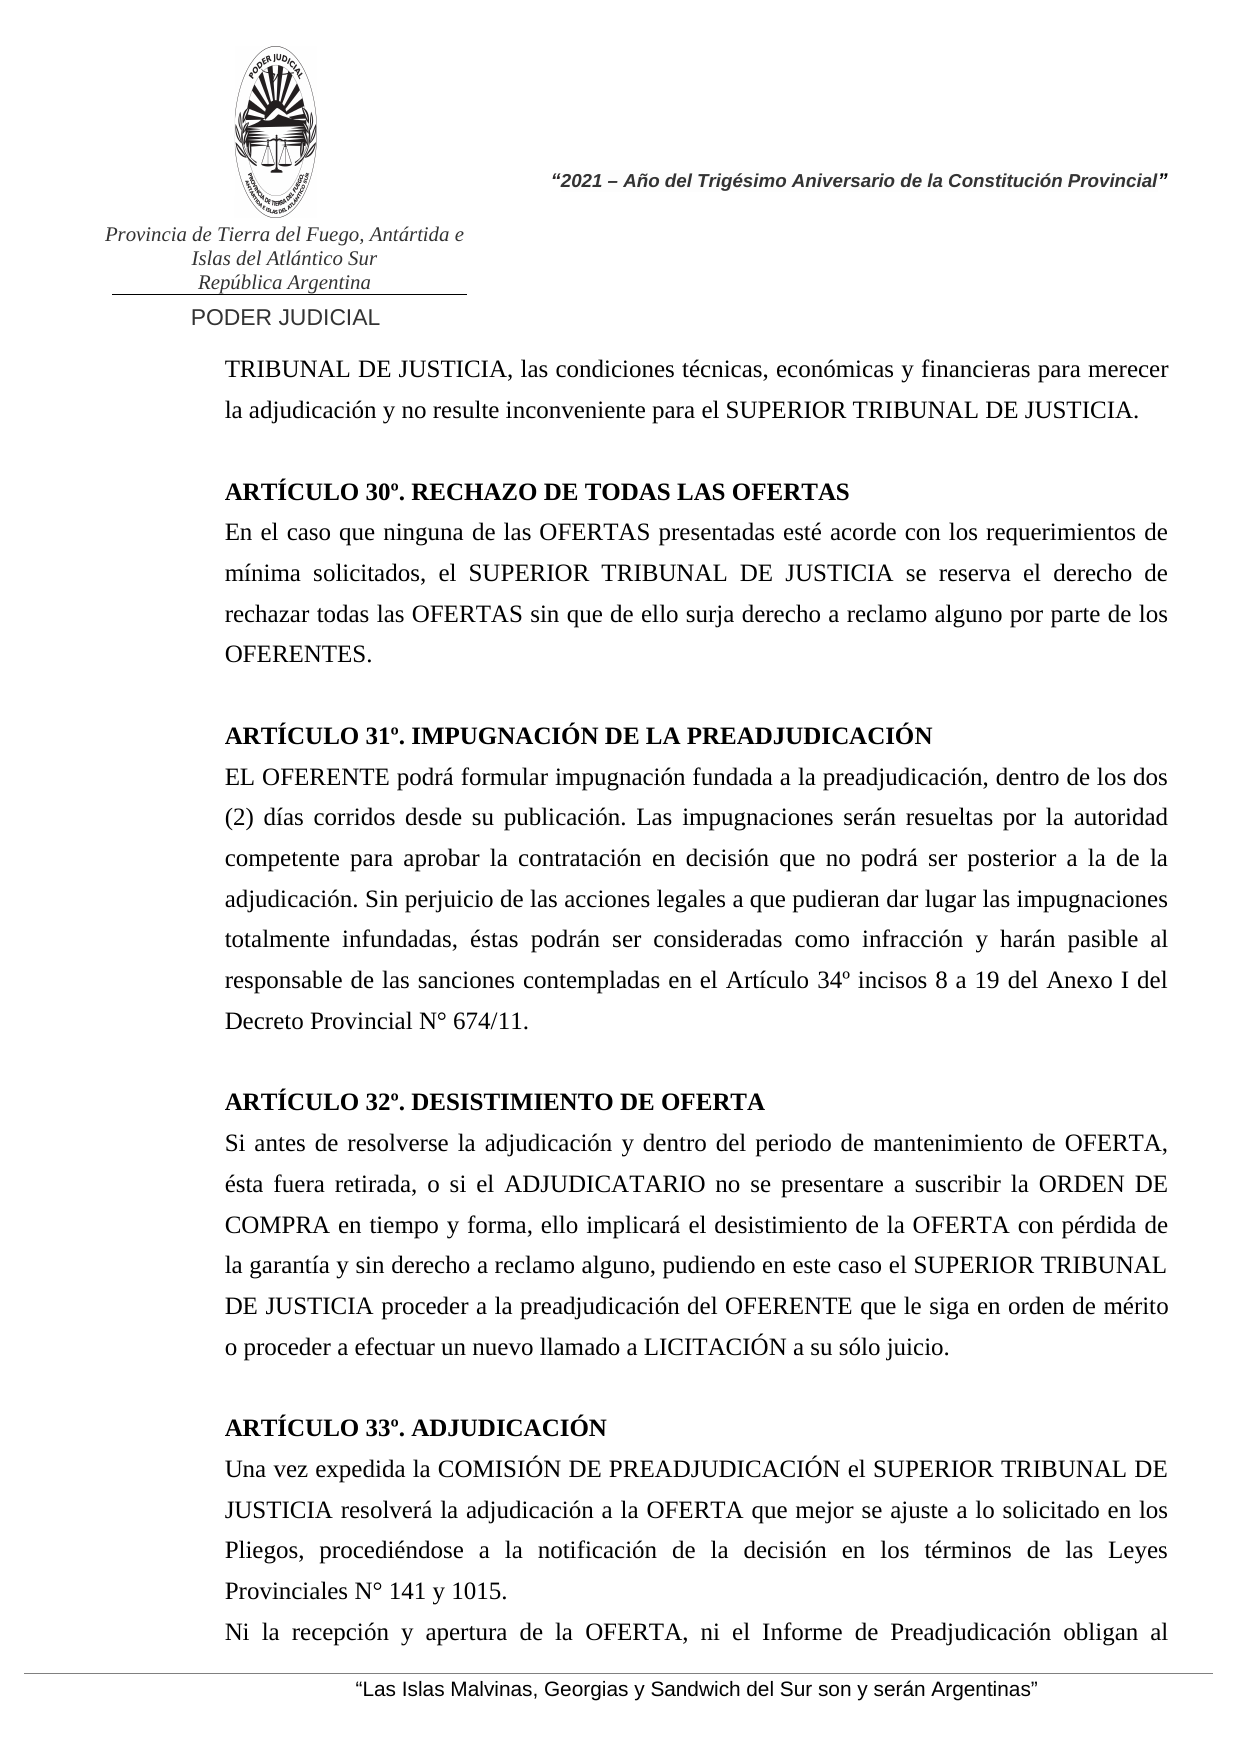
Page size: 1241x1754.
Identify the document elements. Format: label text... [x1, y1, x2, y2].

list Una vez expedida la COMISIÓN DE PREADJUDICACIÓN el SUPERIOR TRIBUNAL DE JUSTICIA resolverá la adjudicación a la OFERTA que mejor se ajuste a lo solicitado en los Pliegos, procediéndose a la notificación de la decisión en los términos de las Leyes Provinciales N° 141 y 1015. [224, 1454, 1169, 1605]
picture [234, 46, 317, 218]
list EL OFERENTE podrá formular impugnación fundada a la preadjudicación, dentro de los dos (2) días corridos desde su publicación. Las impugnaciones serán resueltas por la autoridad competente para aprobar la contratación en decisión que no podrá ser posterior a la de la adjudicación. Sin perjuicio de las acciones legales a que pudieran dar lugar las impugnaciones totalmente infundadas, éstas podrán ser consideradas como infracción y harán pasible al responsable de las sanciones contempladas en el Artículo 34º incisos 8 a 19 del Anexo I del Decreto Provincial N° 674/11. [224, 762, 1169, 1035]
list ARTÍCULO 30º. RECHAZO DE TODAS LAS OFERTAS [224, 477, 1169, 505]
list TRIBUNAL DE JUSTICIA, las condiciones técnicas, económicas y financieras para merecer la adjudicación y no resulte inconveniente para el SUPERIOR TRIBUNAL DE JUSTICIA. [224, 354, 1169, 424]
list En el caso que ninguna de las OFERTAS presentadas esté acorde con los requerimientos de mínima solicitados, el SUPERIOR TRIBUNAL DE JUSTICIA se reserva el derecho de rechazar todas las OFERTAS sin que de ello surja derecho a reclamo alguno por parte de los OFERENTES. [224, 517, 1169, 668]
list Ni la recepción y apertura de la OFERTA, ni el Informe de Preadjudicación obligan al [224, 1617, 1169, 1646]
list ARTÍCULO 31º. IMPUGNACIÓN DE LA PREADJUDICACIÓN [224, 721, 1169, 750]
list Si antes de resolverse la adjudicación y dentro del periodo de mantenimiento de OFERTA, ésta fuera retirada, o si el ADJUDICATARIO no se presentare a suscribir la ORDEN DE COMPRA en tiempo y forma, ello implicará el desistimiento de la OFERTA con pérdida de la garantía y sin derecho a reclamo alguno, pudiendo en este caso el SUPERIOR TRIBUNAL DE JUSTICIA proceder a la preadjudicación del OFERENTE que le siga en orden de mérito o proceder a efectuar un nuevo llamado a LICITACIÓN a su sólo juicio. [224, 1128, 1169, 1361]
list ARTÍCULO 32º. DESISTIMIENTO DE OFERTA [224, 1087, 1169, 1116]
list ARTÍCULO 33º. ADJUDICACIÓN [224, 1413, 1169, 1442]
